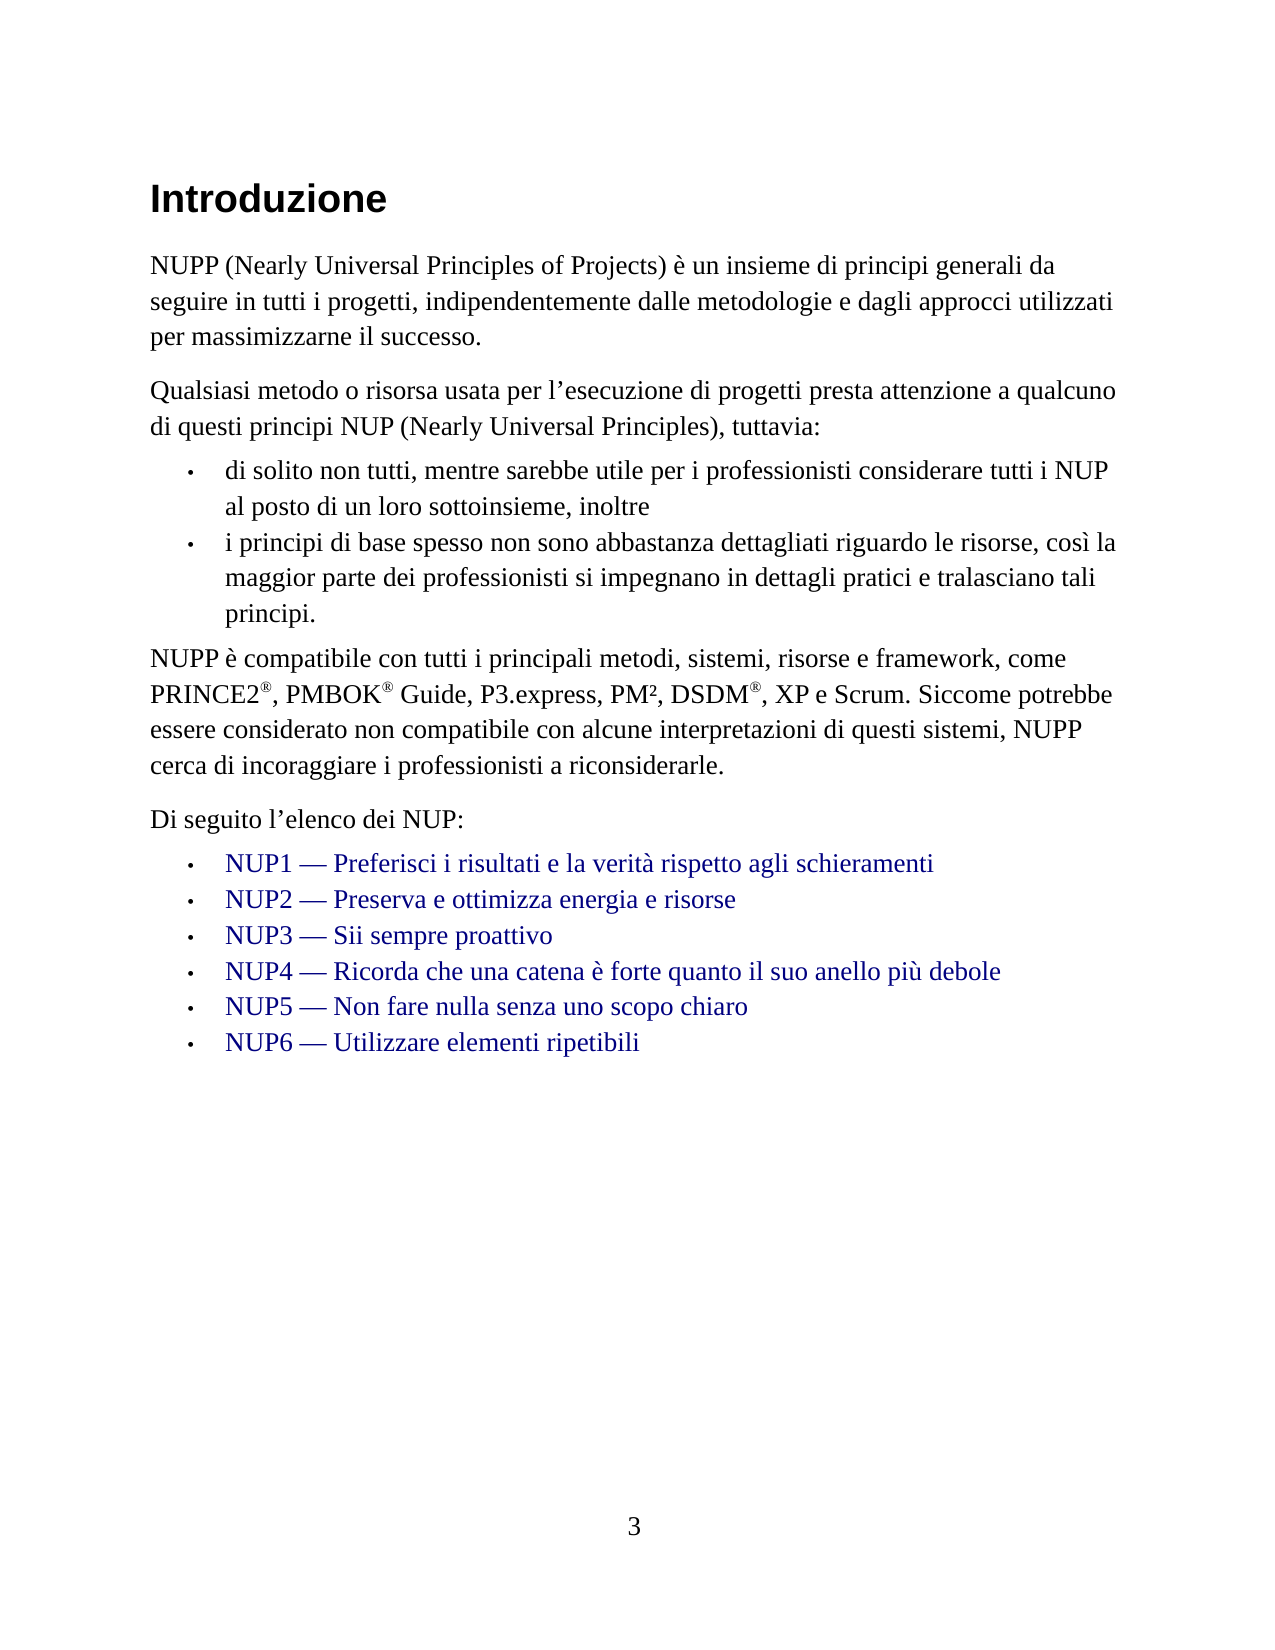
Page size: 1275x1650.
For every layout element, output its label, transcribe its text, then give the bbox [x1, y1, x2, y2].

list NUP5 — Non fare nulla senza uno scopo chiaro [187, 990, 1125, 1022]
list NUP4 — Ricorda che una catena è forte quanto il suo anello più debole [187, 955, 1125, 986]
text NUPP è compatibile con tutti i principali metodi, sistemi, risorse e framework, come PRINCE2®, PMBOK® Guide, P3.express, PM², DSDM®, XP e Scrum. Siccome potrebbe essere considerato non compatibile con alcune interpretazioni di questi sistemi, NUPP cerca di incoraggiare i professionisti a riconsiderarle. [150, 642, 1125, 780]
text Qualsiasi metodo o risorsa usata per l’esecuzione di progetti presta attenzione a qualcuno di questi principi NUP (Nearly Universal Principles), tuttavia: [150, 374, 1125, 441]
list NUP1 — Preferisci i risultati e la verità rispetto agli schieramenti [187, 847, 1125, 879]
list NUP2 — Preserva e ottimizza energia e risorse [187, 883, 1125, 914]
list i principi di base spesso non sono abbastanza dettagliati riguardo le risorse, così la maggior parte dei professionisti si impegnano in dettagli pratici e tralasciano tali principi. [187, 526, 1125, 628]
subtitle Introduzione [150, 175, 1125, 221]
text Di seguito l’elenco dei NUP: [150, 803, 1125, 834]
list NUP6 — Utilizzare elementi ripetibili [187, 1026, 1125, 1057]
list di solito non tutti, mentre sarebbe utile per i professionisti considerare tutti i NUP al posto di un loro sottoinsieme, inoltre [187, 454, 1125, 521]
text NUPP (Nearly Universal Principles of Projects) è un insieme di principi generali da seguire in tutti i progetti, indipendentemente dalle metodologie e dagli approcci utilizzati per massimizzarne il successo. [150, 249, 1125, 351]
list NUP3 — Sii sempre proattivo [187, 919, 1125, 950]
